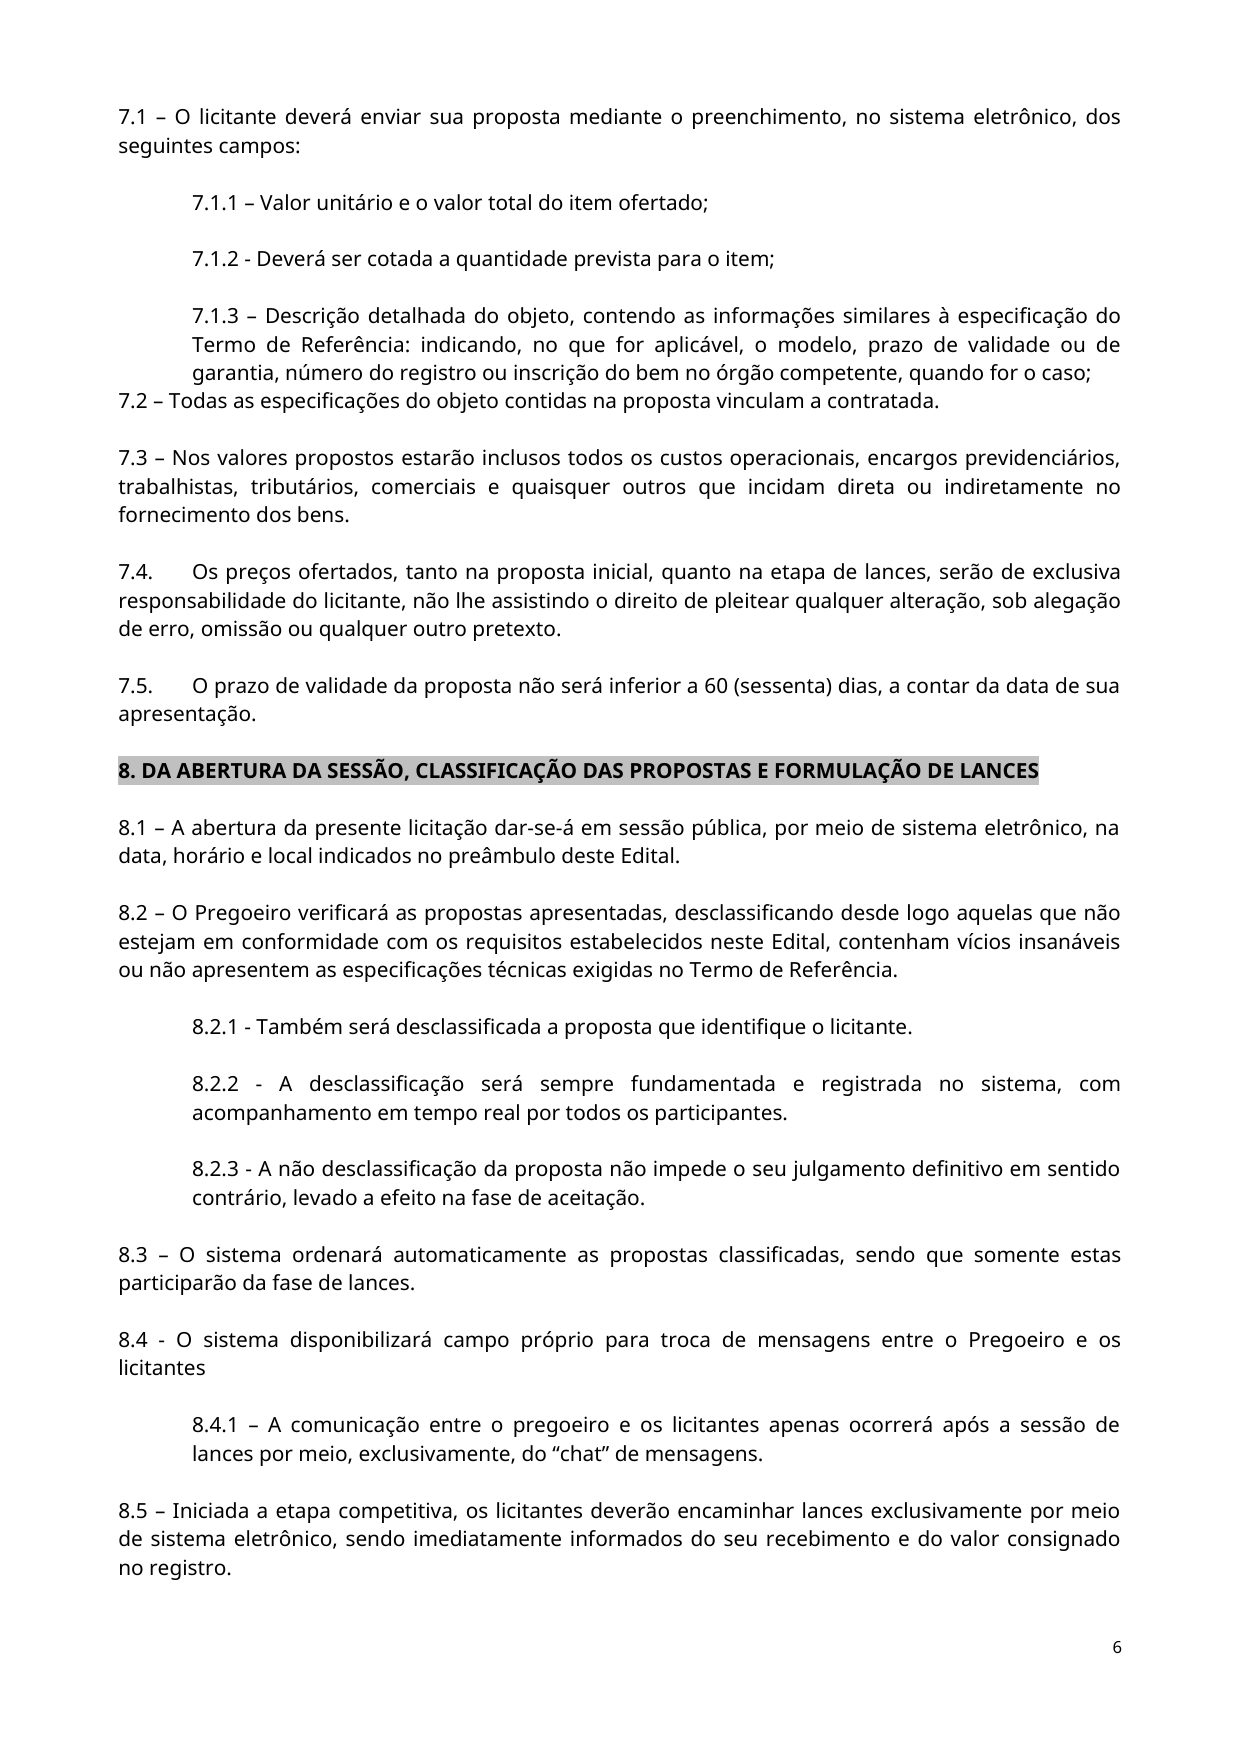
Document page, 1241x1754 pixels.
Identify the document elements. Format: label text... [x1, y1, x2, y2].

text 7.3 – Nos valores propostos estarão inclusos todos os custos operacionais, encargos previdenciários, trabalhistas, tributários, comerciais e quaisquer outros que incidam direta ou indiretamente no fornecimento dos bens. [118, 443, 1122, 529]
text 8.2.2 - A desclassificação será sempre fundamentada e registrada no sistema, com acompanhamento em tempo real por todos os participantes. [192, 1069, 1122, 1126]
text 8.1 – A abertura da presente licitação dar-se-á em sessão pública, por meio de sistema eletrônico, na data, horário e local indicados no preâmbulo deste Edital. [118, 813, 1122, 870]
text 8.2 – O Pregoeiro verificará as propostas apresentadas, desclassificando desde logo aquelas que não estejam em conformidade com os requisitos estabelecidos neste Edital, contenham vícios insanáveis ou não apresentem as especificações técnicas exigidas no Termo de Referência. [118, 898, 1122, 984]
text 8.4 - O sistema disponibilizará campo próprio para troca de mensagens entre o Pregoeiro e os licitantes [118, 1325, 1122, 1382]
text 7.5. O prazo de validade da proposta não será inferior a 60 (sessenta) dias, a contar da data de sua apresentação. [118, 671, 1122, 728]
text 8.2.1 - Também será desclassificada a proposta que identifique o licitante. [192, 1012, 1122, 1041]
text 8.3 – O sistema ordenará automaticamente as propostas classificadas, sendo que somente estas participarão da fase de lances. [118, 1240, 1122, 1297]
text 8.5 – Iniciada a etapa competitiva, os licitantes deverão encaminhar lances exclusivamente por meio de sistema eletrônico, sendo imediatamente informados do seu recebimento e do valor consignado no registro. [118, 1496, 1122, 1581]
text 8. DA ABERTURA DA SESSÃO, CLASSIFICAÇÃO DAS PROPOSTAS E FORMULAÇÃO DE LANCES [118, 756, 1122, 785]
text 7.1.2 - Deverá ser cotada a quantidade prevista para o item; [192, 244, 1122, 273]
text 7.1.1 – Valor unitário e o valor total do item ofertado; [192, 188, 1122, 216]
text 7.4. Os preços ofertados, tanto na proposta inicial, quanto na etapa de lances, serão de exclusiva responsabilidade do licitante, não lhe assistindo o direito de pleitear qualquer alteração, sob alegação de erro, omissão ou qualquer outro pretexto. [118, 557, 1122, 643]
text 7.1 – O licitante deverá enviar sua proposta mediante o preenchimento, no sistema eletrônico, dos seguintes campos: [118, 102, 1122, 159]
text 7.1.3 – Descrição detalhada do objeto, contendo as informações similares à especificação do Termo de Referência: indicando, no que for aplicável, o modelo, prazo de validade ou de garantia, número do registro ou inscrição do bem no órgão competente, quando for o caso; [192, 301, 1122, 387]
text 8.2.3 - A não desclassificação da proposta não impede o seu julgamento definitivo em sentido contrário, levado a efeito na fase de aceitação. [192, 1154, 1122, 1211]
text 7.2 – Todas as especificações do objeto contidas na proposta vinculam a contratada. [118, 387, 1122, 415]
text 8.4.1 – A comunicação entre o pregoeiro e os licitantes apenas ocorrerá após a sessão de lances por meio, exclusivamente, do “chat” de mensagens. [192, 1410, 1122, 1467]
